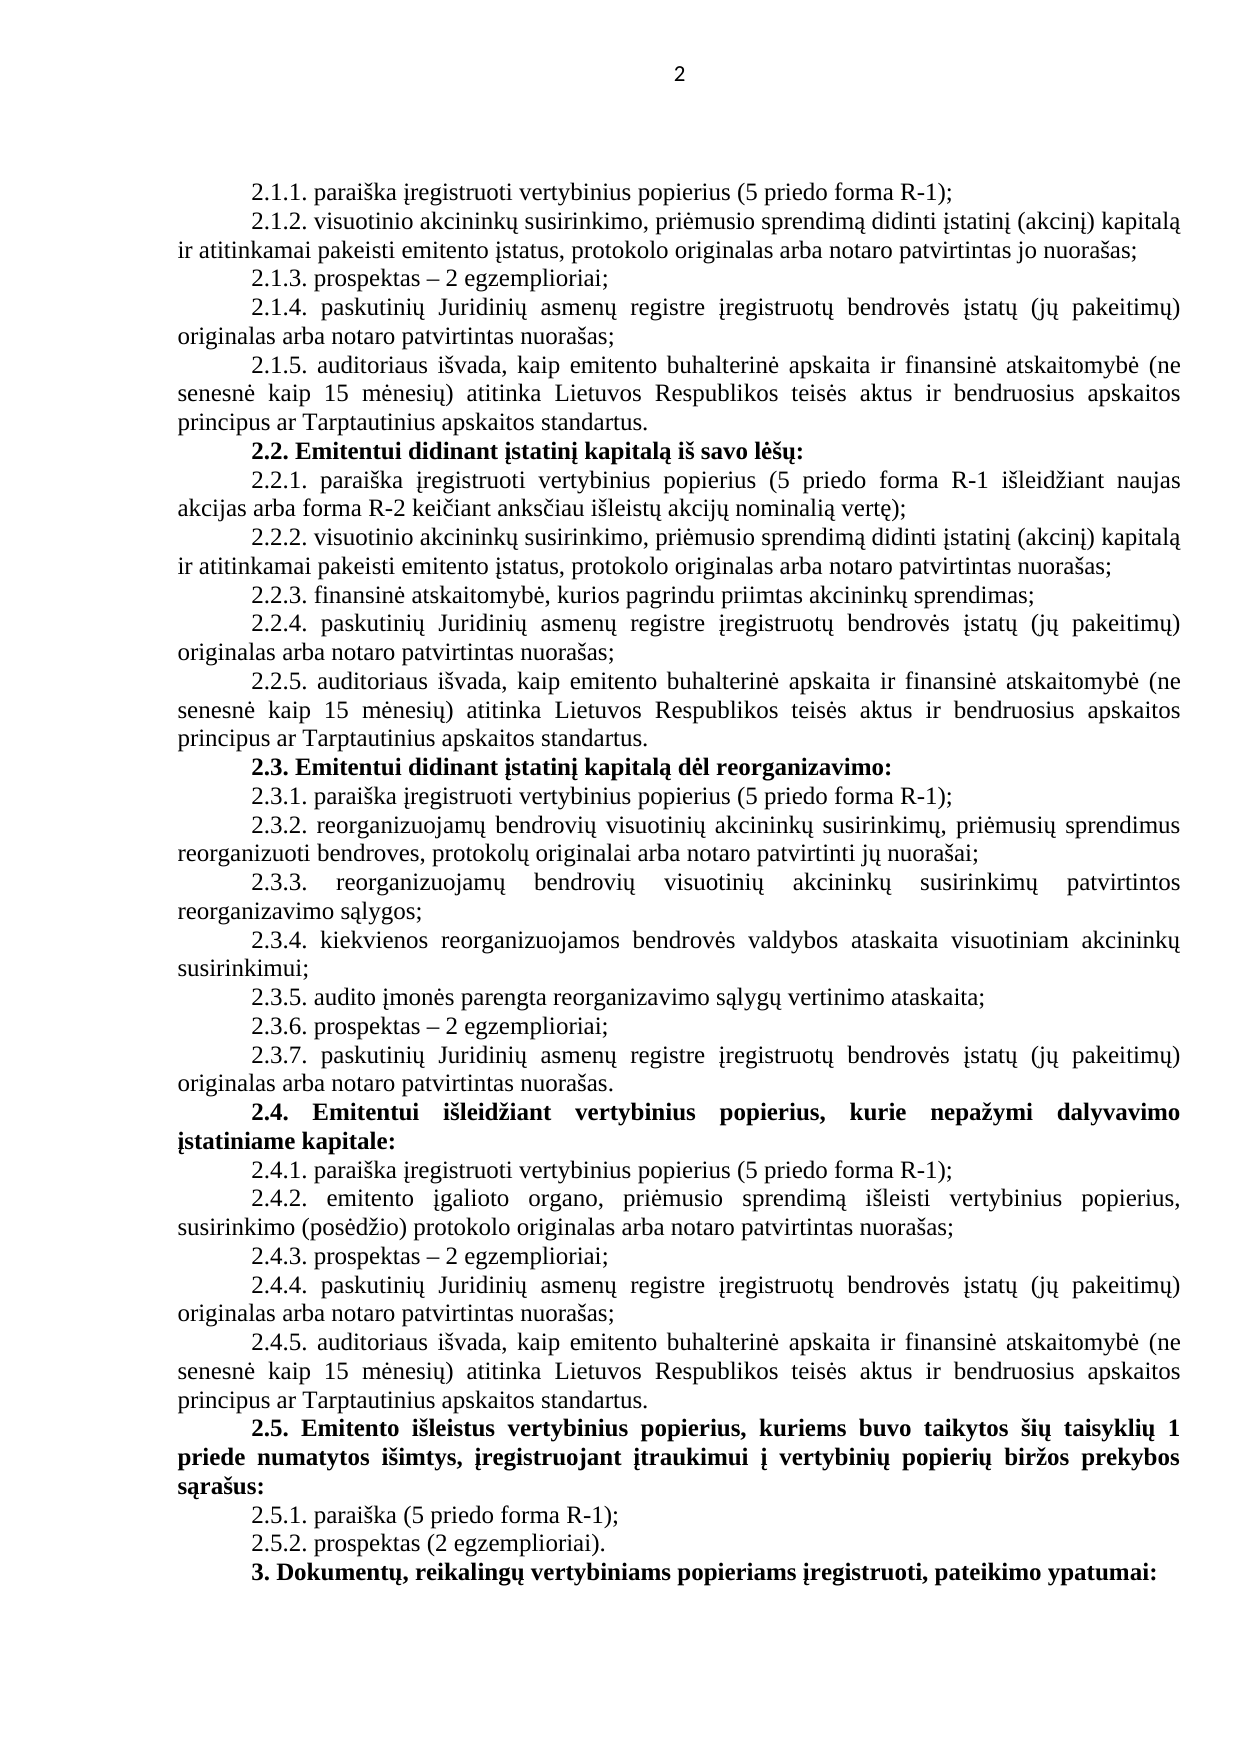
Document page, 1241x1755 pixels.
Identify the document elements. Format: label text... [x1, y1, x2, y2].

text 2.3.2. reorganizuojamų bendrovių visuotinių akcininkų susirinkimų, priėmusių sprendimus reorganizuoti bendroves, protokolų originalai arba notaro patvirtinti jų nuorašai; [177, 810, 1181, 867]
text 2.2.2. visuotinio akcininkų susirinkimo, priėmusio sprendimą didinti įstatinį (akcinį) kapitalą ir atitinkamai pakeisti emitento įstatus, protokolo originalas arba notaro patvirtintas nuorašas; [177, 522, 1181, 580]
text 2.4. Emitentui išleidžiant vertybinius popierius, kurie nepažymi dalyvavimo įstatiniame kapitale: [177, 1097, 1181, 1155]
text 2.3.6. prospektas – 2 egzemplioriai; [177, 1011, 1181, 1040]
text 2.2. Emitentui didinant įstatinį kapitalą iš savo lėšų: [177, 436, 1181, 465]
text 2.4.5. auditoriaus išvada, kaip emitento buhalterinė apskaita ir finansinė atskaitomybė (ne senesnė kaip 15 mėnesių) atitinka Lietuvos Respublikos teisės aktus ir bendruosius apskaitos principus ar Tarptautinius apskaitos standartus. [177, 1327, 1181, 1413]
text 2.2.3. finansinė atskaitomybė, kurios pagrindu priimtas akcininkų sprendimas; [177, 580, 1181, 608]
text 2.4.1. paraiška įregistruoti vertybinius popierius (5 priedo forma R-1); [177, 1155, 1181, 1183]
text 2.1.1. paraiška įregistruoti vertybinius popierius (5 priedo forma R-1); [177, 177, 1181, 206]
text 2.5. Emitento išleistus vertybinius popierius, kuriems buvo taikytos šių taisyklių 1 priede numatytos išimtys, įregistruojant įtraukimui į vertybinių popierių biržos prekybos sąrašus: [177, 1413, 1181, 1500]
text 2.1.2. visuotinio akcininkų susirinkimo, priėmusio sprendimą didinti įstatinį (akcinį) kapitalą ir atitinkamai pakeisti emitento įstatus, protokolo originalas arba notaro patvirtintas jo nuorašas; [177, 206, 1181, 263]
text 2.3.7. paskutinių Juridinių asmenų registre įregistruotų bendrovės įstatų (jų pakeitimų) originalas arba notaro patvirtintas nuorašas. [177, 1040, 1181, 1097]
text 2.1.5. auditoriaus išvada, kaip emitento buhalterinė apskaita ir finansinė atskaitomybė (ne senesnė kaip 15 mėnesių) atitinka Lietuvos Respublikos teisės aktus ir bendruosius apskaitos principus ar Tarptautinius apskaitos standartus. [177, 350, 1181, 436]
text 2.3.1. paraiška įregistruoti vertybinius popierius (5 priedo forma R-1); [177, 781, 1181, 810]
text 2.2.4. paskutinių Juridinių asmenų registre įregistruotų bendrovės įstatų (jų pakeitimų) originalas arba notaro patvirtintas nuorašas; [177, 608, 1181, 666]
text 2.2.5. auditoriaus išvada, kaip emitento buhalterinė apskaita ir finansinė atskaitomybė (ne senesnė kaip 15 mėnesių) atitinka Lietuvos Respublikos teisės aktus ir bendruosius apskaitos principus ar Tarptautinius apskaitos standartus. [177, 666, 1181, 752]
text 2.4.3. prospektas – 2 egzemplioriai; [177, 1241, 1181, 1270]
text 2.4.2. emitento įgalioto organo, priėmusio sprendimą išleisti vertybinius popierius, susirinkimo (posėdžio) protokolo originalas arba notaro patvirtintas nuorašas; [177, 1183, 1181, 1241]
text 2.5.1. paraiška (5 priedo forma R-1); [177, 1500, 1181, 1528]
text 2.2.1. paraiška įregistruoti vertybinius popierius (5 priedo forma R-1 išleidžiant naujas akcijas arba forma R-2 keičiant anksčiau išleistų akcijų nominalią vertę); [177, 465, 1181, 522]
text 2.3.4. kiekvienos reorganizuojamos bendrovės valdybos ataskaita visuotiniam akcininkų susirinkimui; [177, 925, 1181, 982]
text 2.1.3. prospektas – 2 egzemplioriai; [177, 263, 1181, 292]
text 2.4.4. paskutinių Juridinių asmenų registre įregistruotų bendrovės įstatų (jų pakeitimų) originalas arba notaro patvirtintas nuorašas; [177, 1270, 1181, 1327]
text 2.3.3. reorganizuojamų bendrovių visuotinių akcininkų susirinkimų patvirtintos reorganizavimo sąlygos; [177, 867, 1181, 925]
text 3. Dokumentų, reikalingų vertybiniams popieriams įregistruoti, pateikimo ypatumai: [177, 1557, 1181, 1586]
text 2.3. Emitentui didinant įstatinį kapitalą dėl reorganizavimo: [177, 752, 1181, 781]
text 2.1.4. paskutinių Juridinių asmenų registre įregistruotų bendrovės įstatų (jų pakeitimų) originalas arba notaro patvirtintas nuorašas; [177, 292, 1181, 350]
text 2.3.5. audito įmonės parengta reorganizavimo sąlygų vertinimo ataskaita; [177, 982, 1181, 1011]
text 2.5.2. prospektas (2 egzemplioriai). [177, 1528, 1181, 1557]
